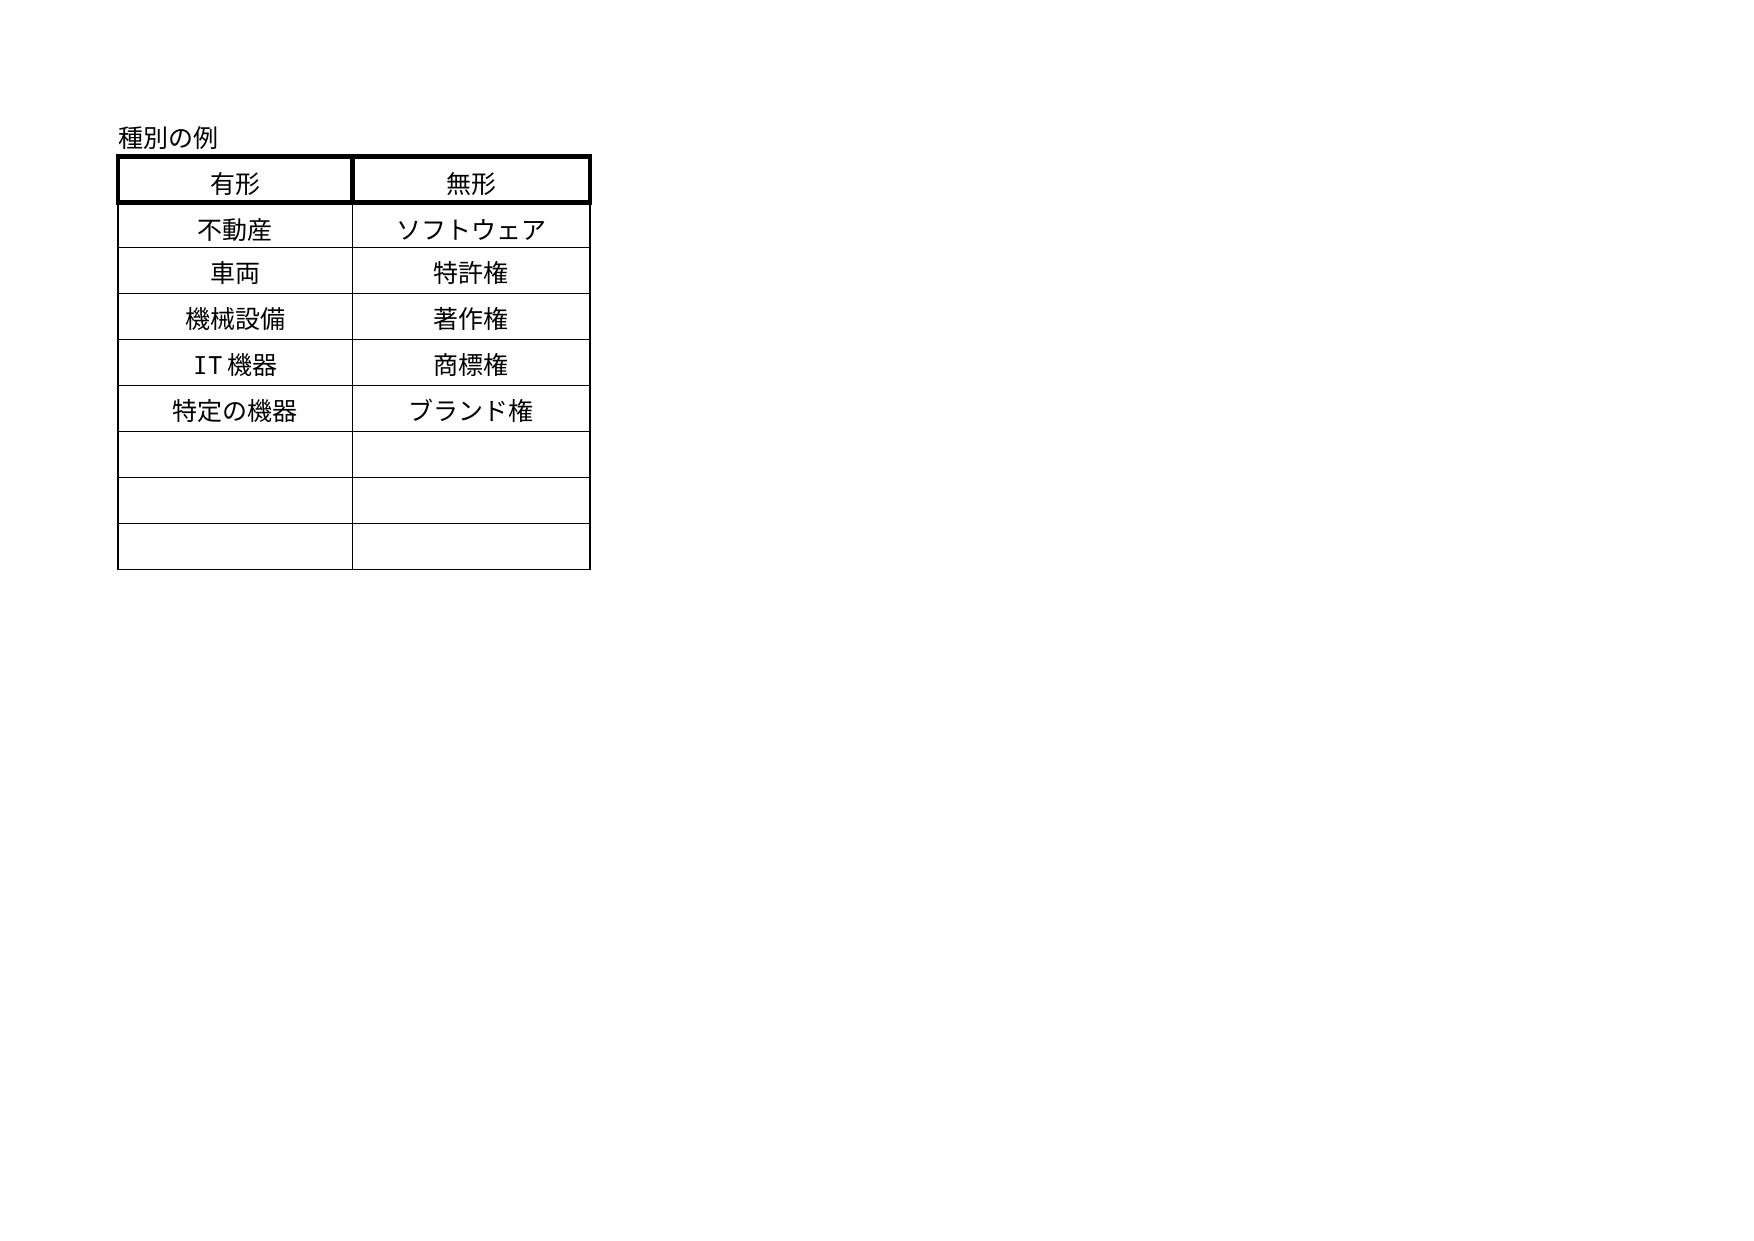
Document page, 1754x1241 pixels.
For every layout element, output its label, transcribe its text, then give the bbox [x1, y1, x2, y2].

table_cell 商標権 [353, 340, 589, 384]
table_cell [119, 524, 352, 569]
table_cell 特許権 [353, 248, 589, 292]
table_cell [353, 524, 589, 569]
table_cell [119, 478, 352, 523]
table_cell ブランド権 [353, 386, 589, 431]
table_cell 不動産 [119, 205, 352, 246]
table_cell [119, 432, 352, 477]
text 種別の例 [118, 118, 1636, 154]
table_header 有形 [120, 159, 350, 200]
table_cell [353, 432, 589, 477]
table_cell 著作権 [353, 294, 589, 338]
table_header 無形 [355, 159, 588, 200]
table_cell IT機器 [119, 340, 352, 384]
table_cell 機械設備 [119, 294, 352, 338]
table_cell ソフトウェア [353, 205, 589, 246]
table_cell 車両 [119, 248, 352, 292]
table_cell [353, 478, 589, 523]
table_cell 特定の機器 [119, 386, 352, 431]
